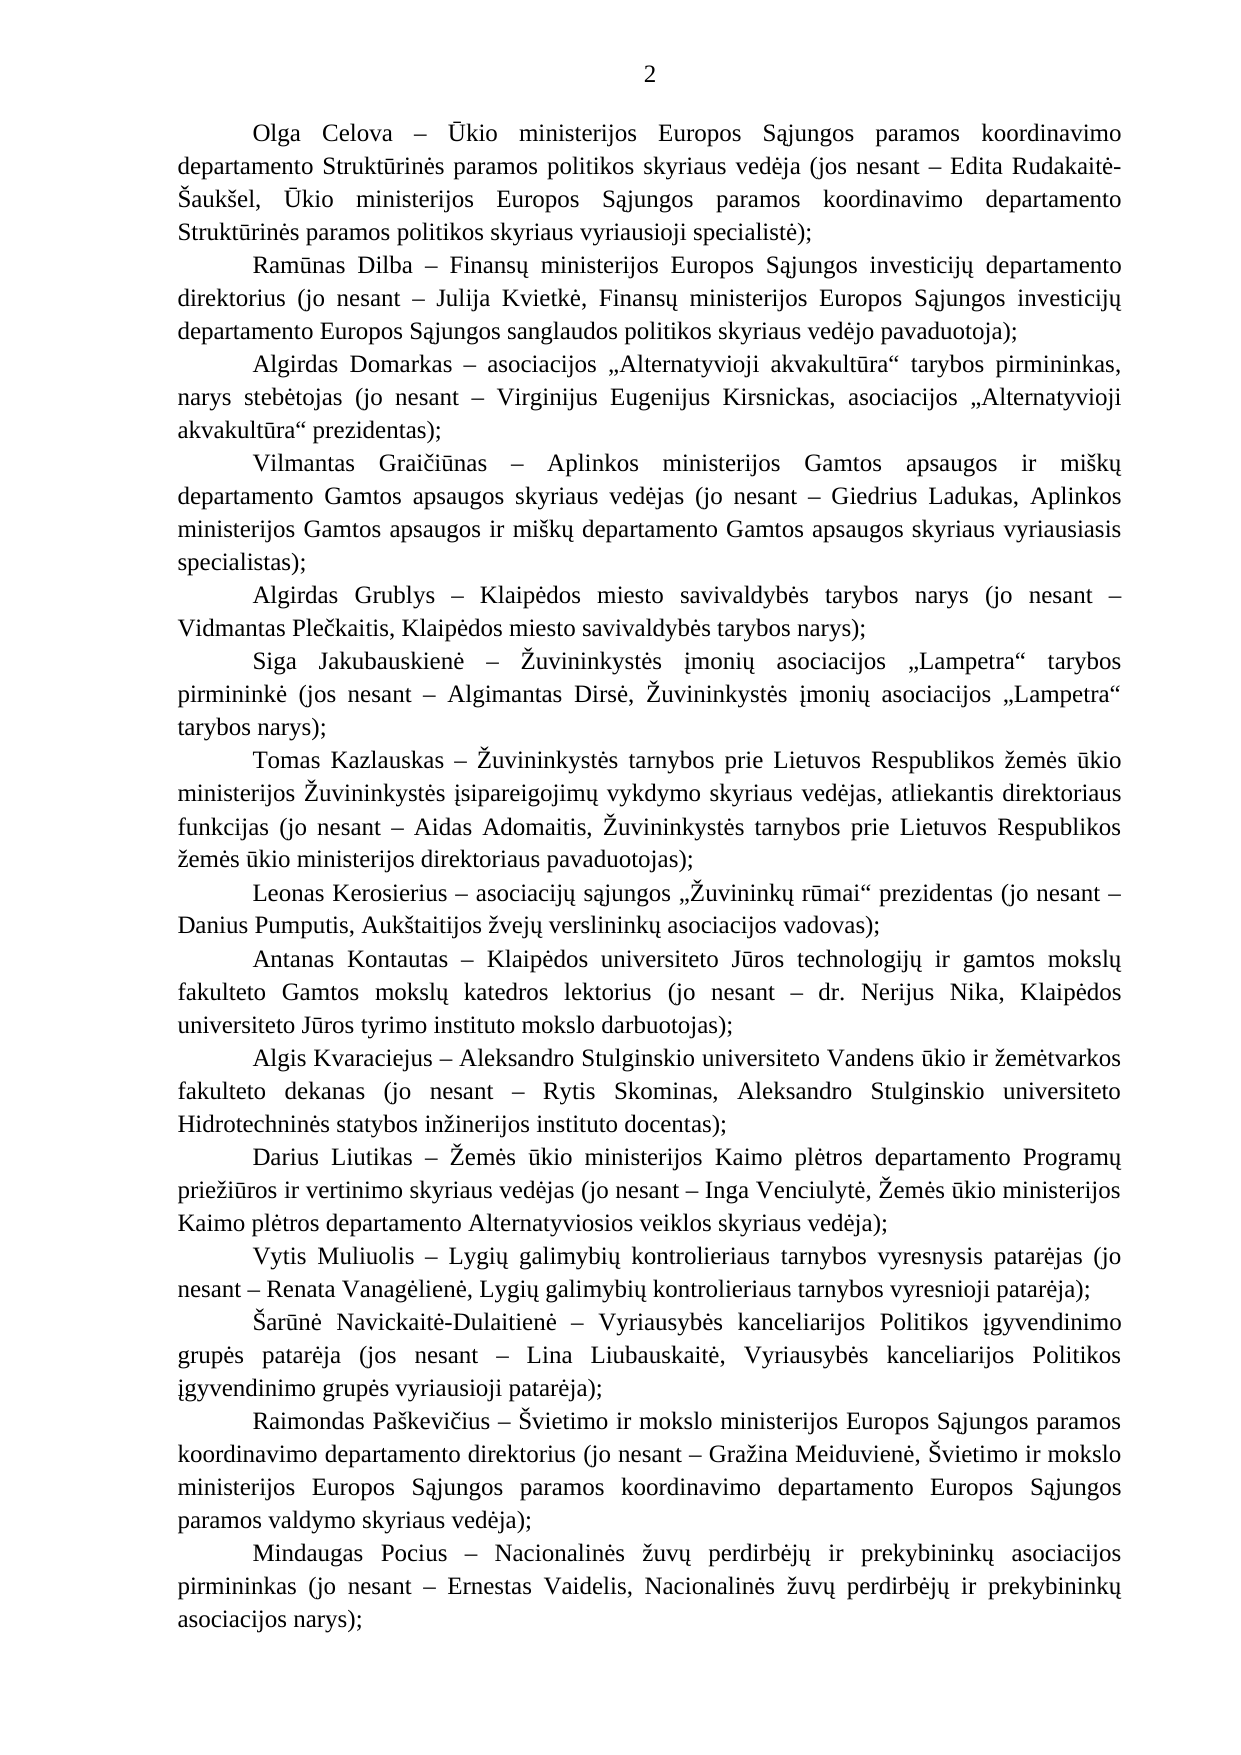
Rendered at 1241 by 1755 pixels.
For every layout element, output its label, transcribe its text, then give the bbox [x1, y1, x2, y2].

text Leonas Kerosierius – asociacijų sąjungos „Žuvininkų rūmai“ prezidentas (jo nesant – Danius Pumputis, Aukštaitijos žvejų verslininkų asociacijos vadovas); [177, 878, 1122, 939]
text Algis Kvaraciejus – Aleksandro Stulginskio universiteto Vandens ūkio ir žemėtvarkos fakulteto dekanas (jo nesant – Rytis Skominas, Aleksandro Stulginskio universiteto Hidrotechninės statybos inžinerijos instituto docentas); [177, 1043, 1122, 1137]
text Raimondas Paškevičius – Švietimo ir mokslo ministerijos Europos Sąjungos paramos koordinavimo departamento direktorius (jo nesant – Gražina Meiduvienė, Švietimo ir mokslo ministerijos Europos Sąjungos paramos koordinavimo departamento Europos Sąjungos paramos valdymo skyriaus vedėja); [177, 1406, 1122, 1534]
text Tomas Kazlauskas – Žuvininkystės tarnybos prie Lietuvos Respublikos žemės ūkio ministerijos Žuvininkystės įsipareigojimų vykdymo skyriaus vedėjas, atliekantis direktoriaus funkcijas (jo nesant – Aidas Adomaitis, Žuvininkystės tarnybos prie Lietuvos Respublikos žemės ūkio ministerijos direktoriaus pavaduotojas); [177, 746, 1122, 873]
text Olga Celova – Ūkio ministerijos Europos Sąjungos paramos koordinavimo departamento Struktūrinės paramos politikos skyriaus vedėja (jos nesant – Edita Rudakaitė-Šaukšel, Ūkio ministerijos Europos Sąjungos paramos koordinavimo departamento Struktūrinės paramos politikos skyriaus vyriausioji specialistė); [177, 118, 1122, 246]
text Algirdas Grublys – Klaipėdos miesto savivaldybės tarybos narys (jo nesant – Vidmantas Plečkaitis, Klaipėdos miesto savivaldybės tarybos narys); [177, 580, 1122, 642]
text Algirdas Domarkas – asociacijos „Alternatyvioji akvakultūra“ tarybos pirmininkas, narys stebėtojas (jo nesant – Virginijus Eugenijus Kirsnickas, asociacijos „Alternatyvioji akvakultūra“ prezidentas); [177, 349, 1122, 444]
text Šarūnė Navickaitė-Dulaitienė – Vyriausybės kanceliarijos Politikos įgyvendinimo grupės patarėja (jos nesant – Lina Liubauskaitė, Vyriausybės kanceliarijos Politikos įgyvendinimo grupės vyriausioji patarėja); [177, 1307, 1122, 1402]
text Vilmantas Graičiūnas – Aplinkos ministerijos Gamtos apsaugos ir miškų departamento Gamtos apsaugos skyriaus vedėjas (jo nesant – Giedrius Ladukas, Aplinkos ministerijos Gamtos apsaugos ir miškų departamento Gamtos apsaugos skyriaus vyriausiasis specialistas); [177, 448, 1122, 576]
text Vytis Muliuolis – Lygių galimybių kontrolieriaus tarnybos vyresnysis patarėjas (jo nesant – Renata Vanagėlienė, Lygių galimybių kontrolieriaus tarnybos vyresnioji patarėja); [177, 1241, 1122, 1303]
text Mindaugas Pocius – Nacionalinės žuvų perdirbėjų ir prekybininkų asociacijos pirmininkas (jo nesant – Ernestas Vaidelis, Nacionalinės žuvų perdirbėjų ir prekybininkų asociacijos narys); [177, 1538, 1122, 1633]
text Ramūnas Dilba – Finansų ministerijos Europos Sąjungos investicijų departamento direktorius (jo nesant – Julija Kvietkė, Finansų ministerijos Europos Sąjungos investicijų departamento Europos Sąjungos sanglaudos politikos skyriaus vedėjo pavaduotoja); [177, 250, 1122, 345]
text Darius Liutikas – Žemės ūkio ministerijos Kaimo plėtros departamento Programų priežiūros ir vertinimo skyriaus vedėjas (jo nesant – Inga Venciulytė, Žemės ūkio ministerijos Kaimo plėtros departamento Alternatyviosios veiklos skyriaus vedėja); [177, 1142, 1122, 1237]
text Antanas Kontautas – Klaipėdos universiteto Jūros technologijų ir gamtos mokslų fakulteto Gamtos mokslų katedros lektorius (jo nesant – dr. Nerijus Nika, Klaipėdos universiteto Jūros tyrimo instituto mokslo darbuotojas); [177, 944, 1122, 1038]
text Siga Jakubauskienė – Žuvininkystės įmonių asociacijos „Lampetra“ tarybos pirmininkė (jos nesant – Algimantas Dirsė, Žuvininkystės įmonių asociacijos „Lampetra“ tarybos narys); [177, 646, 1122, 741]
